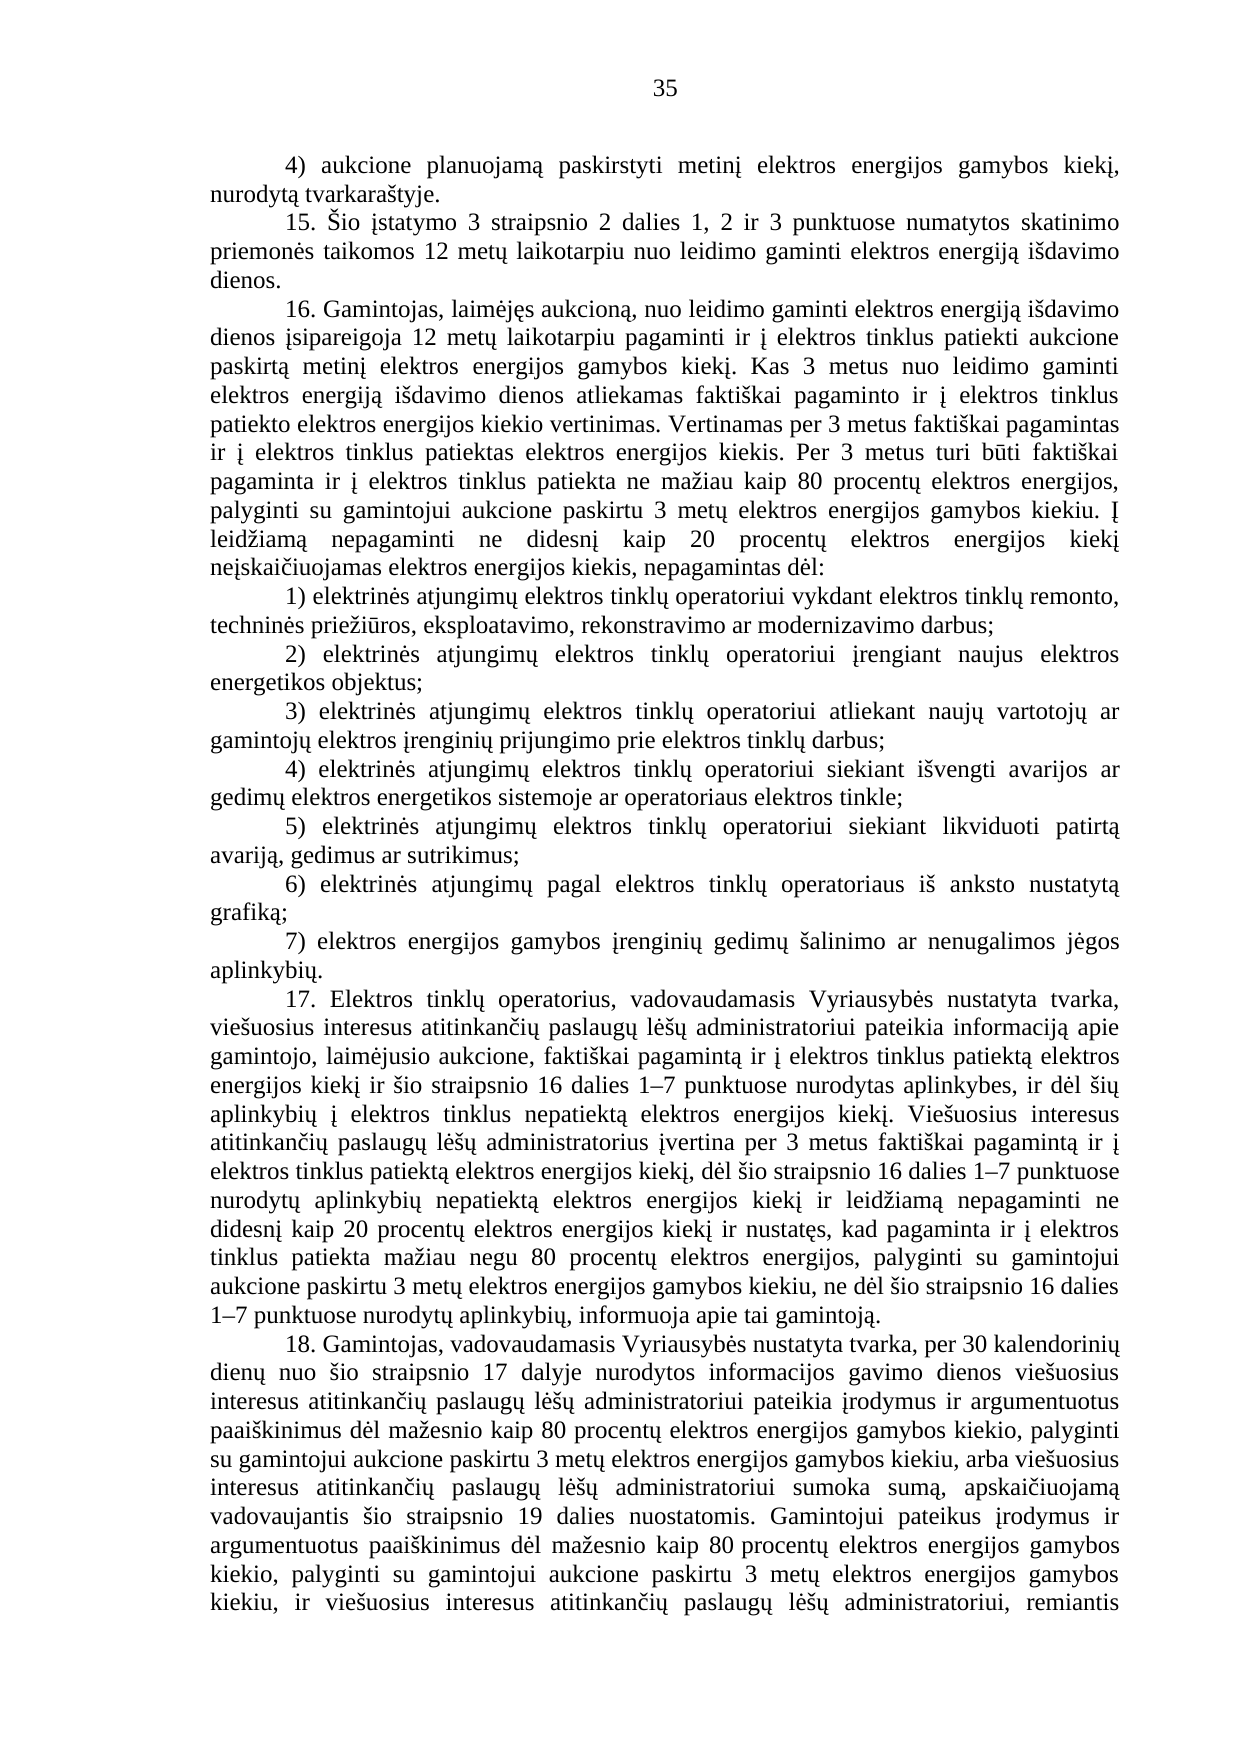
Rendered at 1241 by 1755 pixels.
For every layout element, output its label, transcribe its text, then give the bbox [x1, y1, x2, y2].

text 17. Elektros tinklų operatorius, vadovaudamasis Vyriausybės nustatyta tvarka, viešuosius interesus atitinkančių paslaugų lėšų administratoriui pateikia informaciją apie gamintojo, laimėjusio aukcione, faktiškai pagamintą ir į elektros tinklus patiektą elektros energijos kiekį ir šio straipsnio 16 dalies 1–7 punktuose nurodytas aplinkybes, ir dėl šių aplinkybių į elektros tinklus nepatiektą elektros energijos kiekį. Viešuosius interesus atitinkančių paslaugų lėšų administratorius įvertina per 3 metus faktiškai pagamintą ir į elektros tinklus patiektą elektros energijos kiekį, dėl šio straipsnio 16 dalies 1–7 punktuose nurodytų aplinkybių nepatiektą elektros energijos kiekį ir leidžiamą nepagaminti ne didesnį kaip 20 procentų elektros energijos kiekį ir nustatęs, kad pagaminta ir į elektros tinklus patiekta mažiau negu 80 procentų elektros energijos, palyginti su gamintojui aukcione paskirtu 3 metų elektros energijos gamybos kiekiu, ne dėl šio straipsnio 16 dalies 1–7 punktuose nurodytų aplinkybių, informuoja apie tai gamintoją. [210, 984, 1120, 1329]
text 5) elektrinės atjungimų elektros tinklų operatoriui siekiant likviduoti patirtą avariją, gedimus ar sutrikimus; [210, 811, 1120, 869]
text 18. Gamintojas, vadovaudamasis Vyriausybės nustatyta tvarka, per 30 kalendorinių dienų nuo šio straipsnio 17 dalyje nurodytos informacijos gavimo dienos viešuosius interesus atitinkančių paslaugų lėšų administratoriui pateikia įrodymus ir argumentuotus paaiškinimus dėl mažesnio kaip 80 procentų elektros energijos gamybos kiekio, palyginti su gamintojui aukcione paskirtu 3 metų elektros energijos gamybos kiekiu, arba viešuosius interesus atitinkančių paslaugų lėšų administratoriui sumoka sumą, apskaičiuojamą vadovaujantis šio straipsnio 19 dalies nuostatomis. Gamintojui pateikus įrodymus ir argumentuotus paaiškinimus dėl mažesnio kaip 80 procentų elektros energijos gamybos kiekio, palyginti su gamintojui aukcione paskirtu 3 metų elektros energijos gamybos kiekiu, ir viešuosius interesus atitinkančių paslaugų lėšų administratoriui, remiantis [210, 1329, 1120, 1616]
text 4) elektrinės atjungimų elektros tinklų operatoriui siekiant išvengti avarijos ar gedimų elektros energetikos sistemoje ar operatoriaus elektros tinkle; [210, 754, 1120, 811]
text 4) aukcione planuojamą paskirstyti metinį elektros energijos gamybos kiekį, nurodytą tvarkaraštyje. [210, 150, 1120, 207]
text 1) elektrinės atjungimų elektros tinklų operatoriui vykdant elektros tinklų remonto, techninės priežiūros, eksploatavimo, rekonstravimo ar modernizavimo darbus; [210, 581, 1120, 639]
text 16. Gamintojas, laimėjęs aukcioną, nuo leidimo gaminti elektros energiją išdavimo dienos įsipareigoja 12 metų laikotarpiu pagaminti ir į elektros tinklus patiekti aukcione paskirtą metinį elektros energijos gamybos kiekį. Kas 3 metus nuo leidimo gaminti elektros energiją išdavimo dienos atliekamas faktiškai pagaminto ir į elektros tinklus patiekto elektros energijos kiekio vertinimas. Vertinamas per 3 metus faktiškai pagamintas ir į elektros tinklus patiektas elektros energijos kiekis. Per 3 metus turi būti faktiškai pagaminta ir į elektros tinklus patiekta ne mažiau kaip 80 procentų elektros energijos, palyginti su gamintojui aukcione paskirtu 3 metų elektros energijos gamybos kiekiu. Į leidžiamą nepagaminti ne didesnį kaip 20 procentų elektros energijos kiekį neįskaičiuojamas elektros energijos kiekis, nepagamintas dėl: [210, 294, 1120, 581]
text 15. Šio įstatymo 3 straipsnio 2 dalies 1, 2 ir 3 punktuose numatytos skatinimo priemonės taikomos 12 metų laikotarpiu nuo leidimo gaminti elektros energiją išdavimo dienos. [210, 207, 1120, 294]
text 6) elektrinės atjungimų pagal elektros tinklų operatoriaus iš anksto nustatytą grafiką; [210, 869, 1120, 926]
text 2) elektrinės atjungimų elektros tinklų operatoriui įrengiant naujus elektros energetikos objektus; [210, 639, 1120, 696]
text 7) elektros energijos gamybos įrenginių gedimų šalinimo ar nenugalimos jėgos aplinkybių. [210, 926, 1120, 984]
text 3) elektrinės atjungimų elektros tinklų operatoriui atliekant naujų vartotojų ar gamintojų elektros įrenginių prijungimo prie elektros tinklų darbus; [210, 696, 1120, 754]
